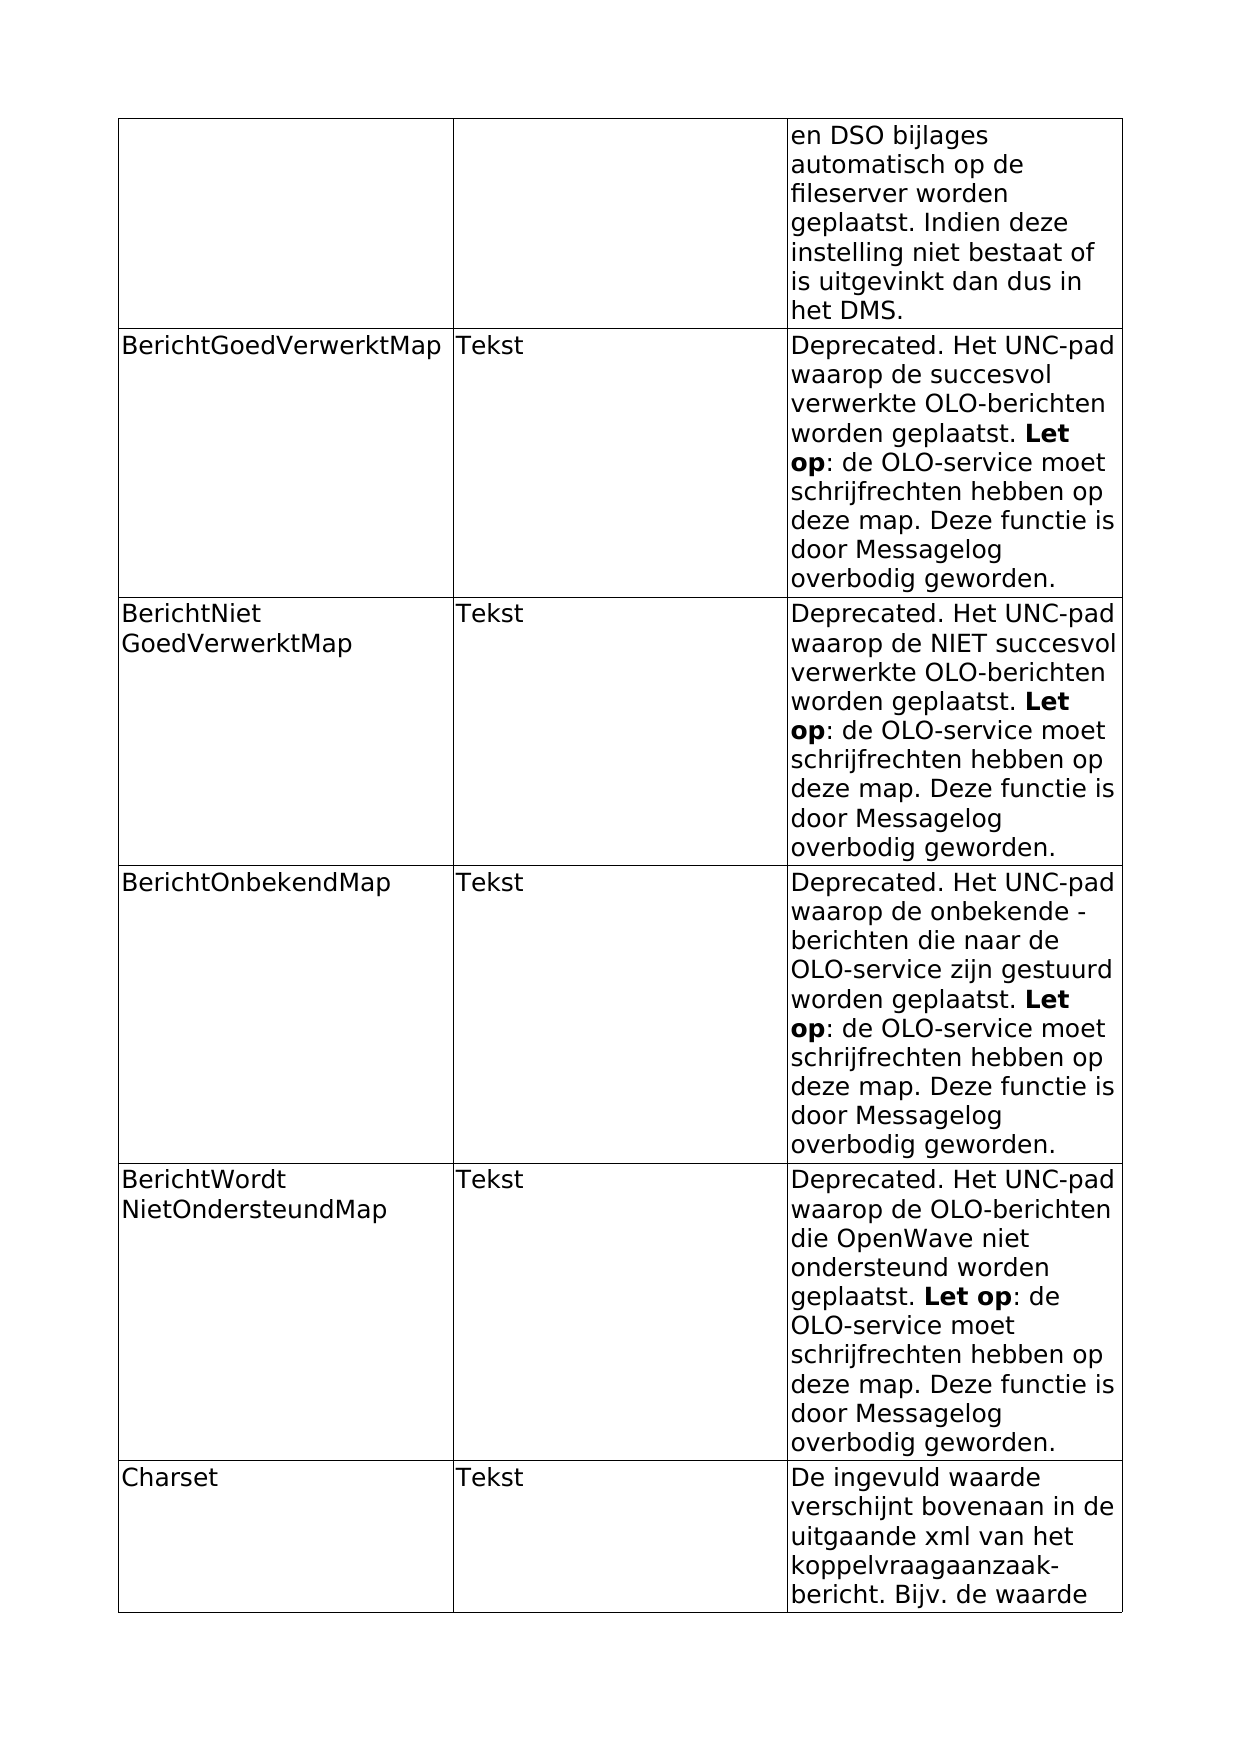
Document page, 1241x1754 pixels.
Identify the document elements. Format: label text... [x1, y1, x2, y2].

table_cell Deprecated. Het UNC-pad waarop de onbekende -berichten die naar de OLO-service zijn gestuurd worden geplaatst. Let op: de OLO-service moet schrijfrechten hebben op deze map. Deze functie is door Messagelog overbodig geworden. [788, 866, 1122, 1163]
table_cell BerichtGoedVerwerktMap [119, 329, 453, 597]
table_cell Tekst [454, 866, 787, 1163]
table_cell Tekst [454, 598, 787, 865]
table_cell [119, 119, 453, 328]
table_cell BerichtWordt NietOndersteundMap [119, 1164, 453, 1460]
table_cell Charset [119, 1461, 453, 1612]
table_cell BerichtNiet GoedVerwerktMap [119, 598, 453, 865]
table_cell Tekst [454, 1461, 787, 1612]
table_cell Tekst [454, 329, 787, 597]
table_cell Deprecated. Het UNC-pad waarop de NIET succesvol verwerkte OLO-berichten worden geplaatst. Let op: de OLO-service moet schrijfrechten hebben op deze map. Deze functie is door Messagelog overbodig geworden. [788, 598, 1122, 865]
table_cell en DSO bijlages automatisch op de fileserver worden geplaatst. Indien deze instelling niet bestaat of is uitgevinkt dan dus in het DMS. [788, 119, 1122, 328]
table_cell De ingevuld waarde verschijnt bovenaan in de uitgaande xml van het koppelvraagaanzaak-bericht. Bijv. de waarde [788, 1461, 1122, 1612]
table_cell Deprecated. Het UNC-pad waarop de OLO-berichten die OpenWave niet ondersteund worden geplaatst. Let op: de OLO-service moet schrijfrechten hebben op deze map. Deze functie is door Messagelog overbodig geworden. [788, 1164, 1122, 1460]
table_cell BerichtOnbekendMap [119, 866, 453, 1163]
table_cell Tekst [454, 1164, 787, 1460]
table_cell [454, 119, 787, 328]
table_cell Deprecated. Het UNC-pad waarop de succesvol verwerkte OLO-berichten worden geplaatst. Let op: de OLO-service moet schrijfrechten hebben op deze map. Deze functie is door Messagelog overbodig geworden. [788, 329, 1122, 597]
